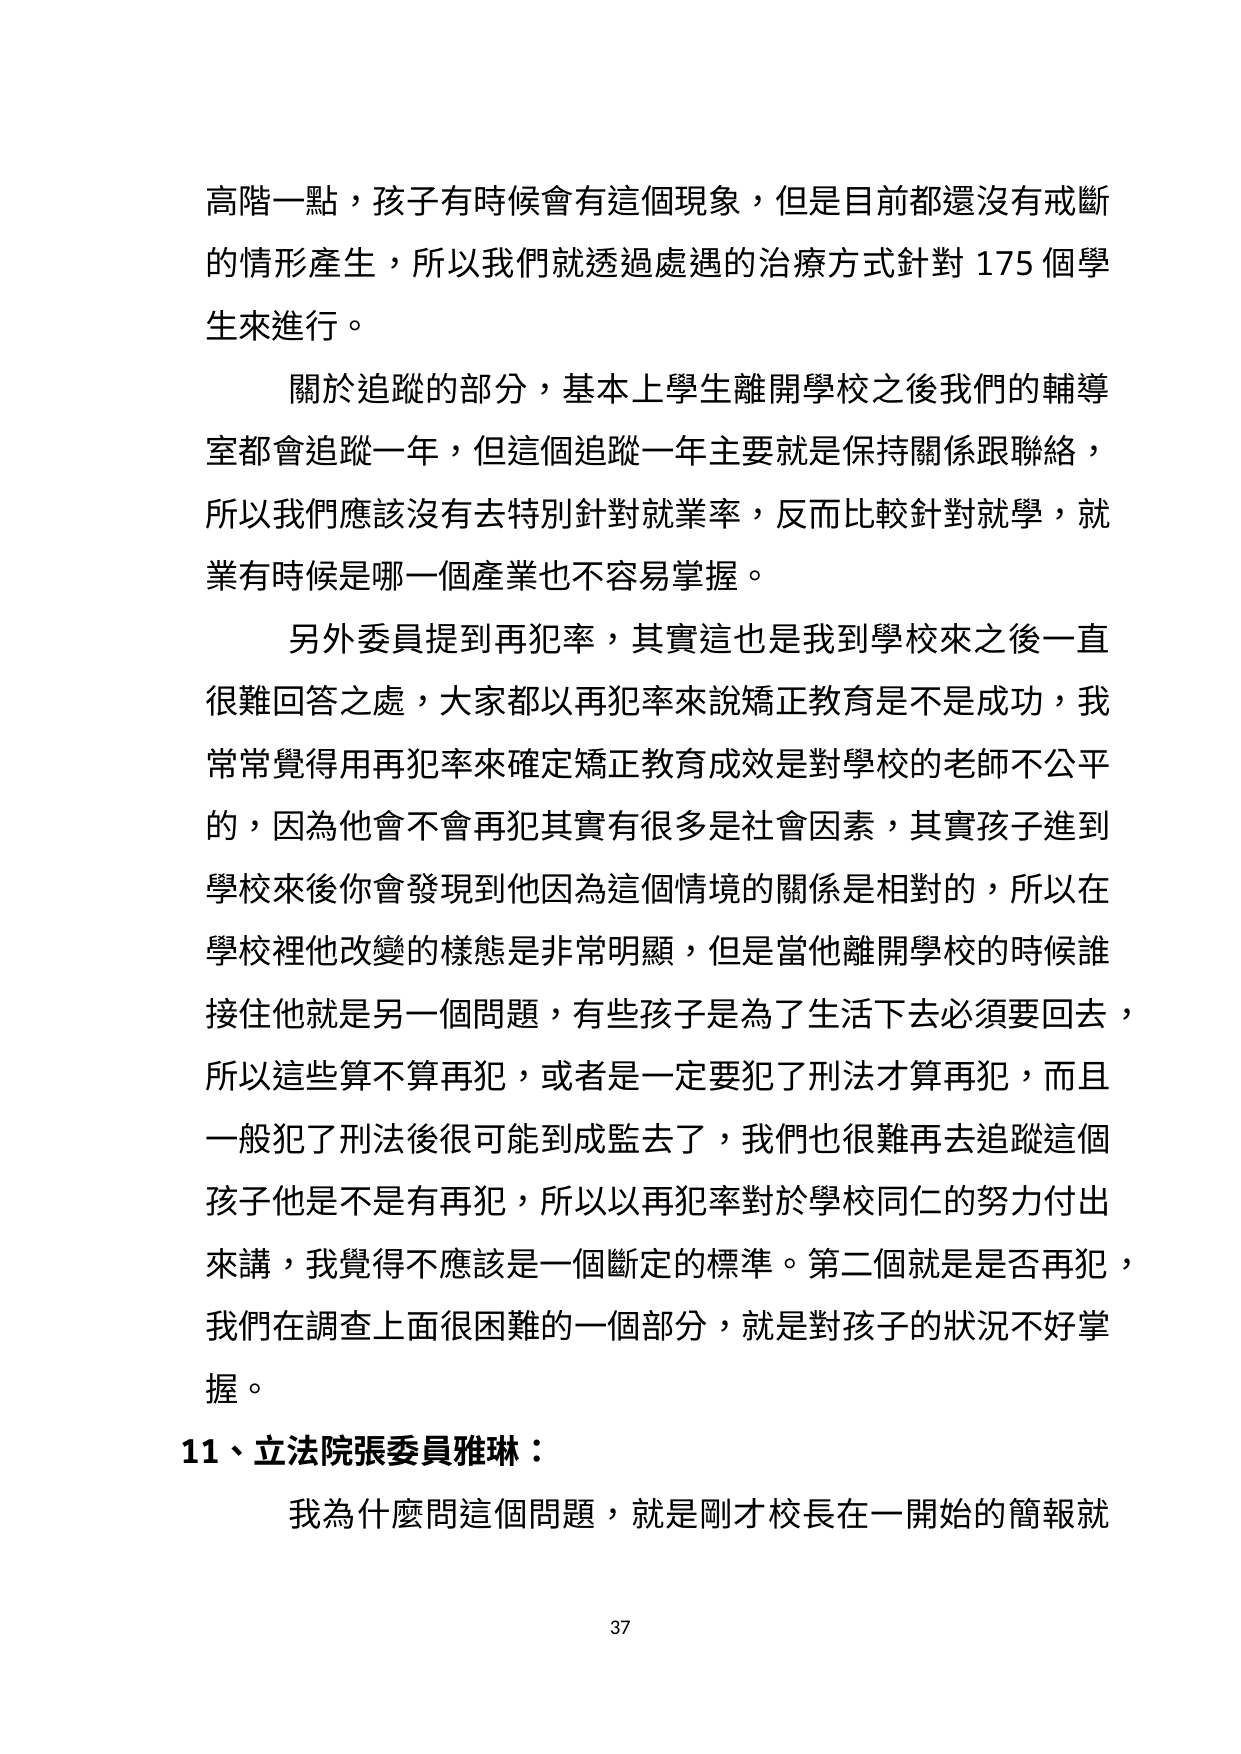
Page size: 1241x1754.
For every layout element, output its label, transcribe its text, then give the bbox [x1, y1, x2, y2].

list 立法院張委員雅琳： [180, 1407, 1110, 1470]
text 高階一點，孩子有時候會有這個現象，但是目前都還沒有戒斷的情形產生，所以我們就透過處遇的治療方式針對175個學生來進行。 [205, 157, 1110, 345]
text 關於追蹤的部分，基本上學生離開學校之後我們的輔導室都會追蹤一年，但這個追蹤一年主要就是保持關係跟聯絡，所以我們應該沒有去特別針對就業率，反而比較針對就學，就業有時候是哪一個產業也不容易掌握。 [205, 345, 1110, 595]
text 我為什麼問這個問題，就是剛才校長在一開始的簡報就有提到，其實孩子在離開這時最大的一個挑戰就是經濟問題，所以到底哪一個科別社會比較能夠接納，讓他可以取得經濟基礎，這是我這個問題的原因，就會更了解到哪一種科別有助於他們回歸社會，因為你剛才有講到大概只有10-12%的小孩會持續就業，那剩下來這些孩子去哪裡？到底哪一個科別、哪一種職業是比較能夠接納他們的，就像我們今天有這個門市服務、烘焙還有汽修，如果可以清楚知道哪一種科別、哪一種產業更容易接受他們的話，也許他們就更容易取得經濟基礎，就不容易再回到他過去的迴圈。 [205, 1470, 1110, 1532]
text 另外委員提到再犯率，其實這也是我到學校來之後一直很難回答之處，大家都以再犯率來說矯正教育是不是成功，我常常覺得用再犯率來確定矯正教育成效是對學校的老師不公平的，因為他會不會再犯其實有很多是社會因素，其實孩子進到學校來後你會發現到他因為這個情境的關係是相對的，所以在學校裡他改變的樣態是非常明顯，但是當他離開學校的時候誰接住他就是另一個問題，有些孩子是為了生活下去必須要回去，所以這些算不算再犯，或者是一定要犯了刑法才算再犯，而且一般犯了刑法後很可能到成監去了，我們也很難再去追蹤這個孩子他是不是有再犯，所以以再犯率對於學校同仁的努力付出來講，我覺得不應該是一個斷定的標準。第二個就是是否再犯，我們在調查上面很困難的一個部分，就是對孩子的狀況不好掌握。 [205, 595, 1110, 1407]
